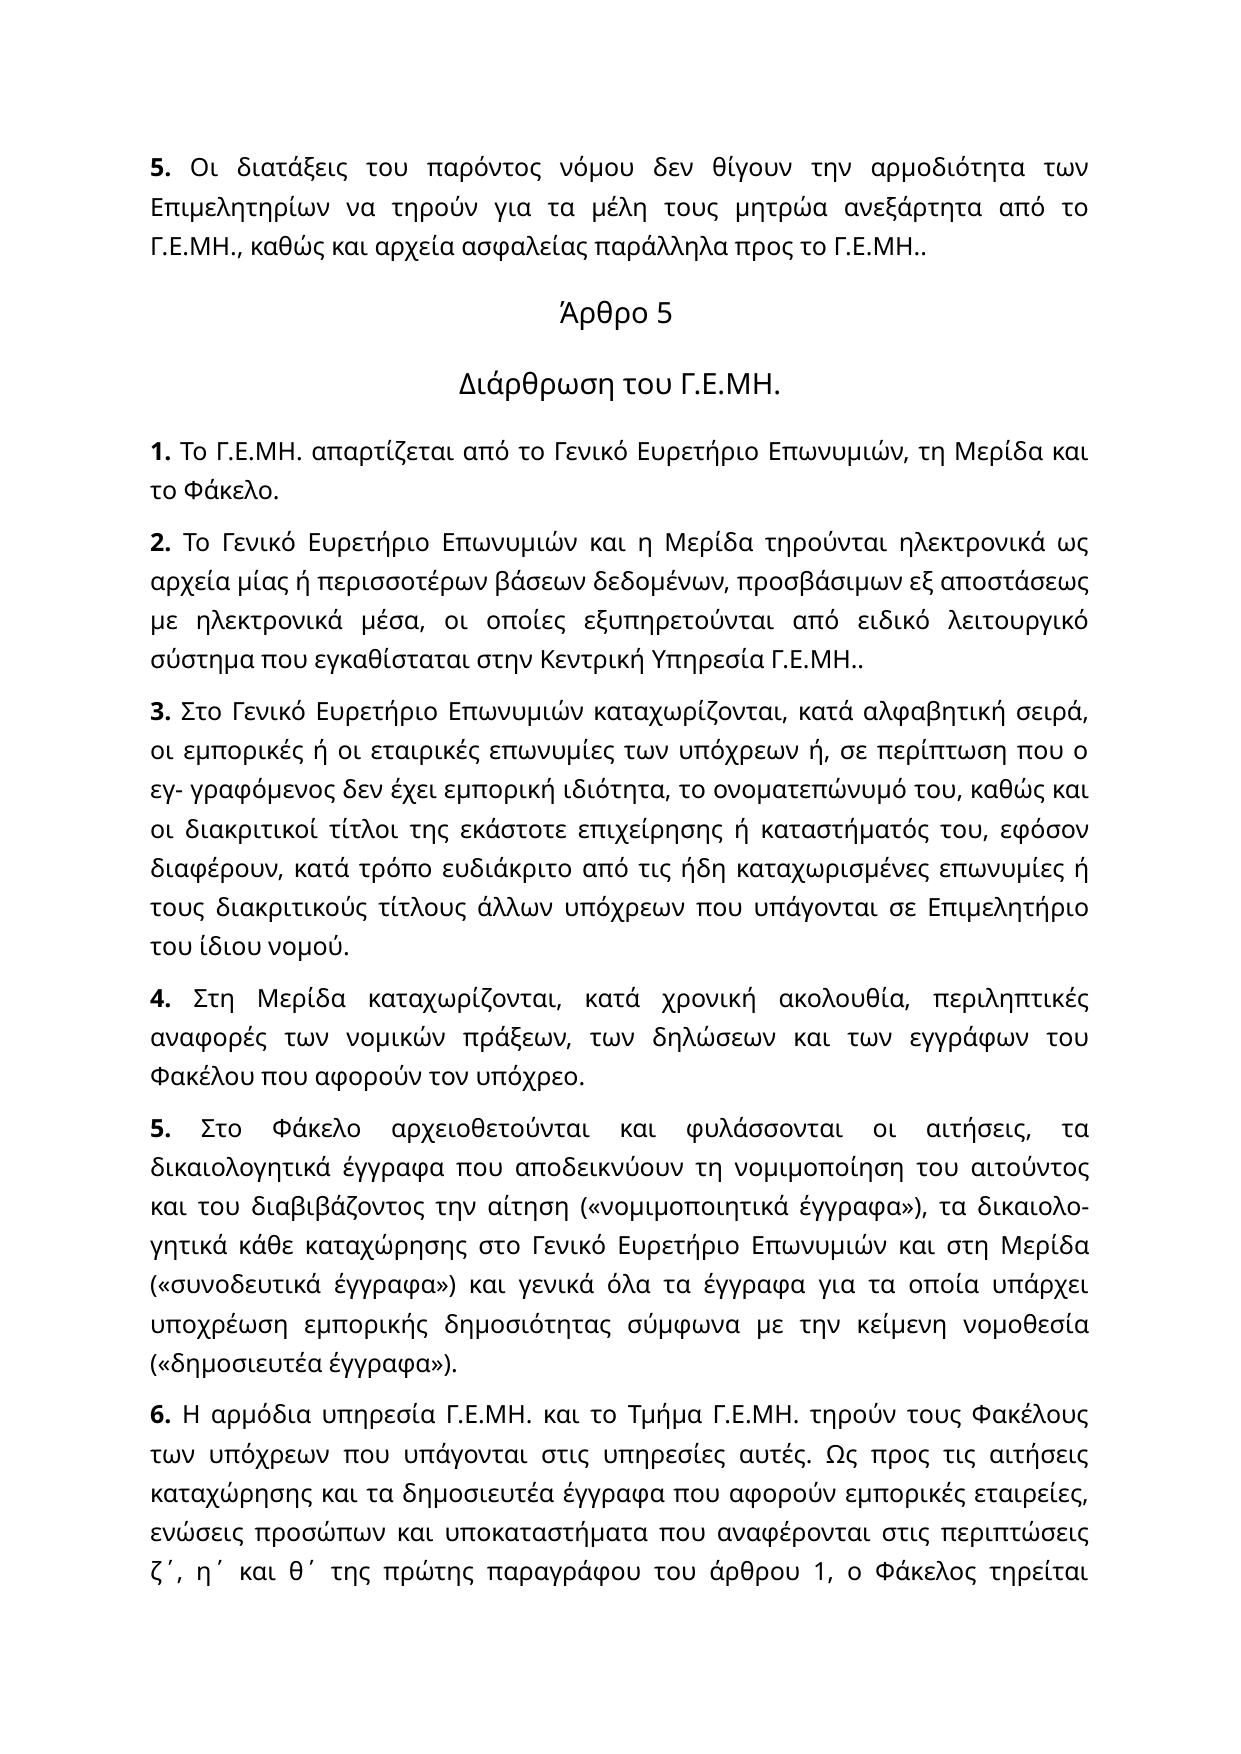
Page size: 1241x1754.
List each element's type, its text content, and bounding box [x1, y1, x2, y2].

subtitle Διάρθρωση του Γ.Ε.ΜΗ. [150, 363, 1090, 403]
text 5. Οι διατάξεις του παρόντος νόμου δεν θίγουν την αρμοδιότητα των Επιμελητηρίων να τηρούν για τα μέλη τους μητρώα ανεξάρτητα από το Γ.Ε.ΜΗ., καθώς και αρχεία ασφαλείας παράλληλα προς το Γ.Ε.ΜΗ.. [150, 150, 1090, 262]
text 3. Στο Γενικό Ευρετήριο Επωνυμιών καταχωρίζονται, κατά αλφαβητική σειρά, οι εμπορικές ή οι εταιρικές επωνυμίες των υπόχρεων ή, σε περίπτωση που ο εγ- γραφόμενος δεν έχει εμπορική ιδιότητα, το ονοματεπώνυμό του, καθώς και οι διακριτικοί τίτλοι της εκάστοτε επιχείρησης ή καταστήματός του, εφόσον διαφέρουν, κατά τρόπο ευδιάκριτο από τις ήδη καταχωρισμένες επωνυμίες ή τους διακριτικούς τίτλους άλλων υπόχρεων που υπάγονται σε Επιμελητήριο του ίδιου νομού. [150, 694, 1090, 963]
subtitle Άρθρο 5 [150, 292, 1090, 332]
text 6. Η αρμόδια υπηρεσία Γ.Ε.ΜΗ. και το Τμήμα Γ.Ε.ΜΗ. τηρούν τους Φακέλους των υπόχρεων που υπάγονται στις υπηρεσίες αυτές. Ως προς τις αιτήσεις καταχώρησης και τα δημοσιευτέα έγγραφα που αφορούν εμπορικές εταιρείες, ενώσεις προσώπων και υποκαταστήματα που αναφέρονται στις περιπτώσεις ζ΄, η΄ και θ΄ της πρώτης παραγράφου του άρθρου 1, ο Φάκελος τηρείται [150, 1397, 1090, 1588]
text 5. Στο Φάκελο αρχειοθετούνται και φυλάσσονται οι αιτήσεις, τα δικαιολογητικά έγγραφα που αποδεικνύουν τη νομιμοποίηση του αιτούντος και του διαβιβάζοντος την αίτηση («νομιμοποιητικά έγγραφα»), τα δικαιολο- γητικά κάθε καταχώρησης στο Γενικό Ευρετήριο Επωνυμιών και στη Μερίδα («συνοδευτικά έγγραφα») και γενικά όλα τα έγγραφα για τα οποία υπάρχει υποχρέωση εμπορικής δημοσιότητας σύμφωνα με την κείμενη νομοθεσία («δημοσιευτέα έγγραφα»). [150, 1110, 1090, 1379]
text 1. Το Γ.Ε.ΜΗ. απαρτίζεται από το Γενικό Ευρετήριο Επωνυμιών, τη Μερίδα και το Φάκελο. [150, 434, 1090, 507]
text 4. Στη Μερίδα καταχωρίζονται, κατά χρονική ακολουθία, περιληπτικές αναφορές των νομικών πράξεων, των δηλώσεων και των εγγράφων του Φακέλου που αφορούν τον υπόχρεο. [150, 980, 1090, 1093]
text 2. Το Γενικό Ευρετήριο Επωνυμιών και η Μερίδα τηρούνται ηλεκτρονικά ως αρχεία μίας ή περισσοτέρων βάσεων δεδομένων, προσβάσιμων εξ αποστάσεως με ηλεκτρονικά μέσα, οι οποίες εξυπηρετούνται από ειδικό λειτουργικό σύστημα που εγκαθίσταται στην Κεντρική Υπηρεσία Γ.Ε.ΜΗ.. [150, 524, 1090, 676]
